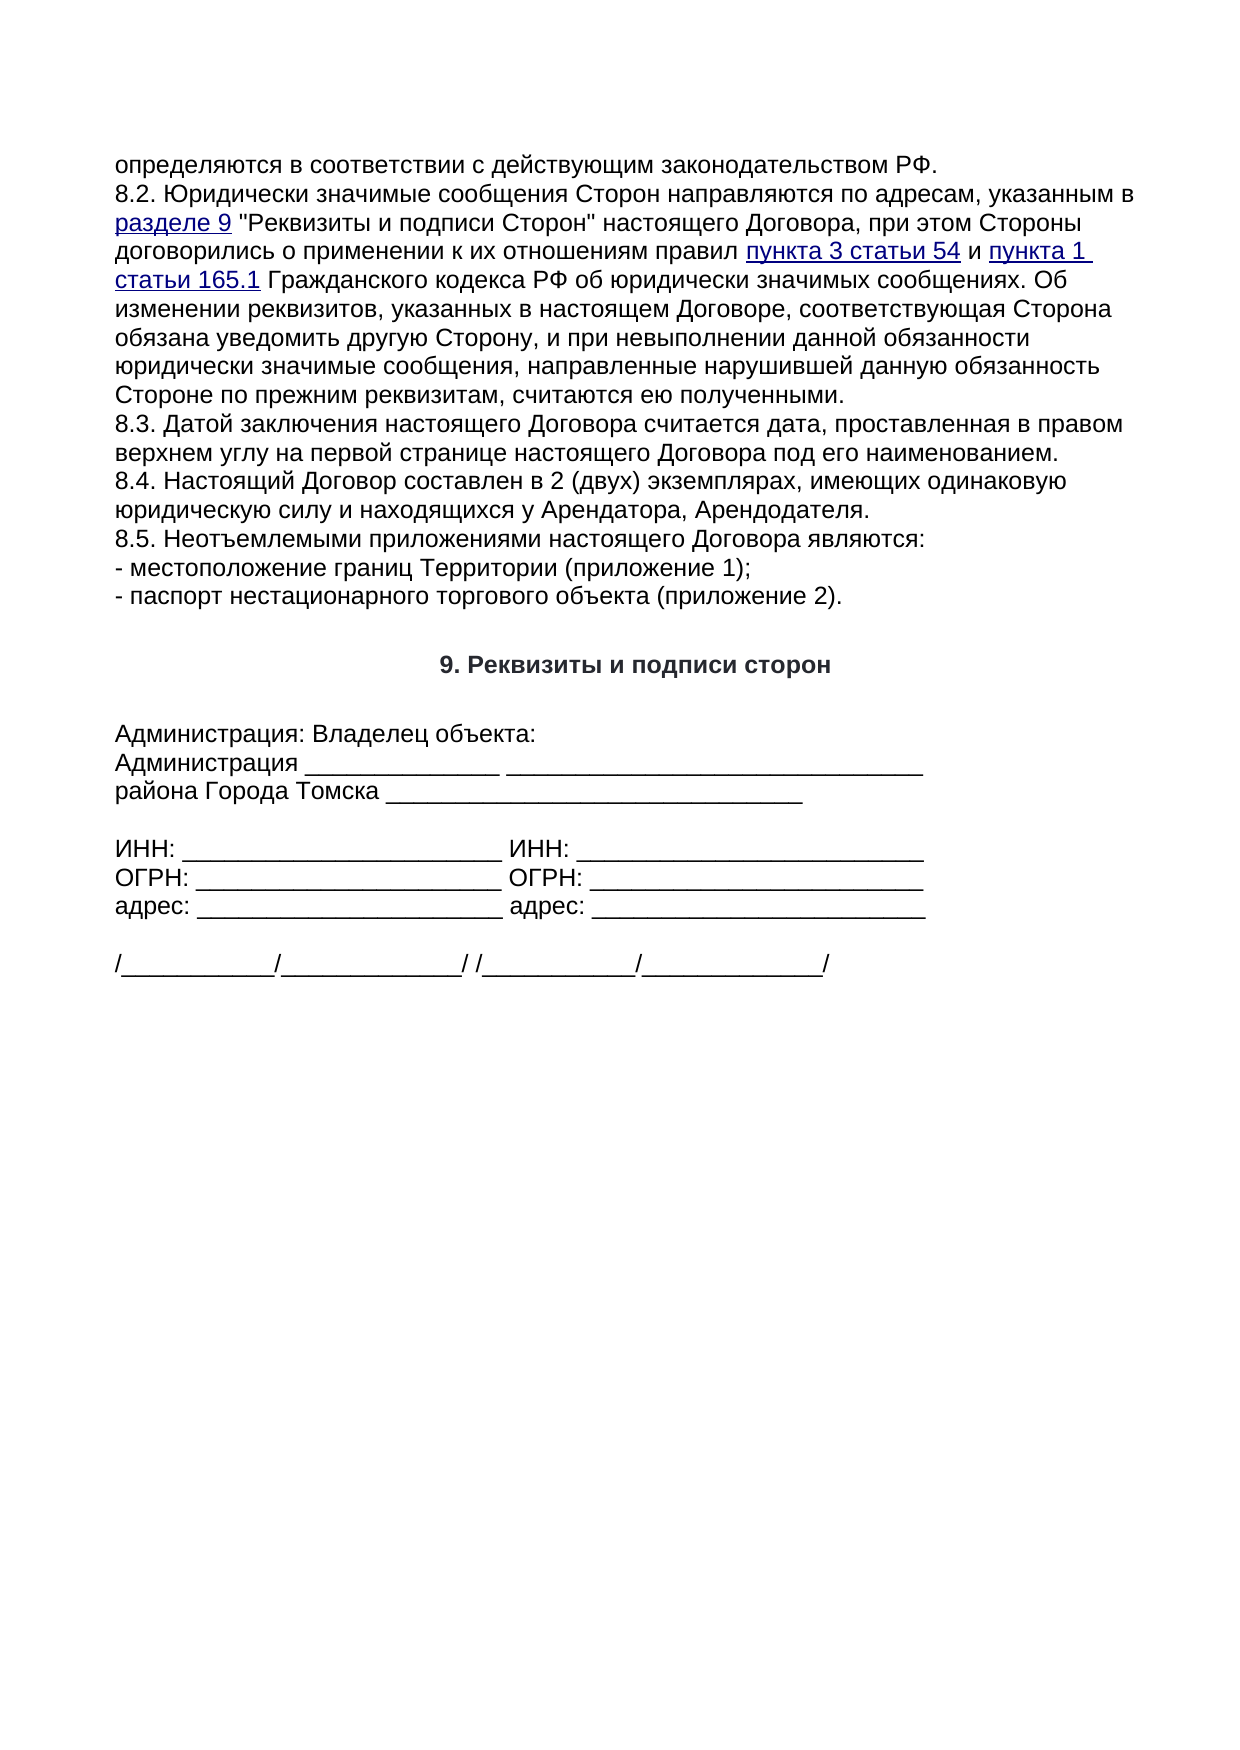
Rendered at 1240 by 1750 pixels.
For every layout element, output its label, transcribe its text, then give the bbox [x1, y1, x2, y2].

text 8.3. Датой заключения настоящего Договора считается дата, проставленная в правом верхнем углу на первой странице настоящего Договора под его наименованием. [114, 409, 1156, 466]
text - паспорт нестационарного торгового объекта (приложение 2). [114, 581, 1156, 610]
text Администрация ______________ ______________________________ [114, 747, 1156, 776]
text /___________/_____________/ /___________/_____________/ [114, 949, 1156, 977]
text адрес: ______________________ адрес: ________________________ [114, 891, 1156, 920]
text 8.5. Неотъемлемыми приложениями настоящего Договора являются: [114, 524, 1156, 552]
text - местоположение границ Территории (приложение 1); [114, 552, 1156, 581]
text определяются в соответствии с действующим законодательством РФ. [114, 150, 1156, 179]
text ОГРН: ______________________ ОГРН: ________________________ [114, 862, 1156, 891]
text Администрация: Владелец объекта: [114, 719, 1156, 747]
text района Города Томска ______________________________ [114, 776, 1156, 805]
subtitle 9. Реквизиты и подписи сторон [114, 650, 1156, 679]
text 8.4. Настоящий Договор составлен в 2 (двух) экземплярах, имеющих одинаковую юридическую силу и находящихся у Арендатора, Арендодателя. [114, 466, 1156, 524]
text 8.2. Юридически значимые сообщения Сторон направляются по адресам, указанным в разделе 9 "Реквизиты и подписи Сторон" настоящего Договора, при этом Стороны договорились о применении к их отношениям правил пункта 3 статьи 54 и пункта 1 статьи 165.1 Гражданского кодекса РФ об юридически значимых сообщениях. Об изменении реквизитов, указанных в настоящем Договоре, соответствующая Сторона обязана уведомить другую Сторону, и при невыполнении данной обязанности юридически значимые сообщения, направленные нарушившей данную обязанность Стороне по прежним реквизитам, считаются ею полученными. [114, 179, 1156, 409]
text ИНН: _______________________ ИНН: _________________________ [114, 834, 1156, 862]
